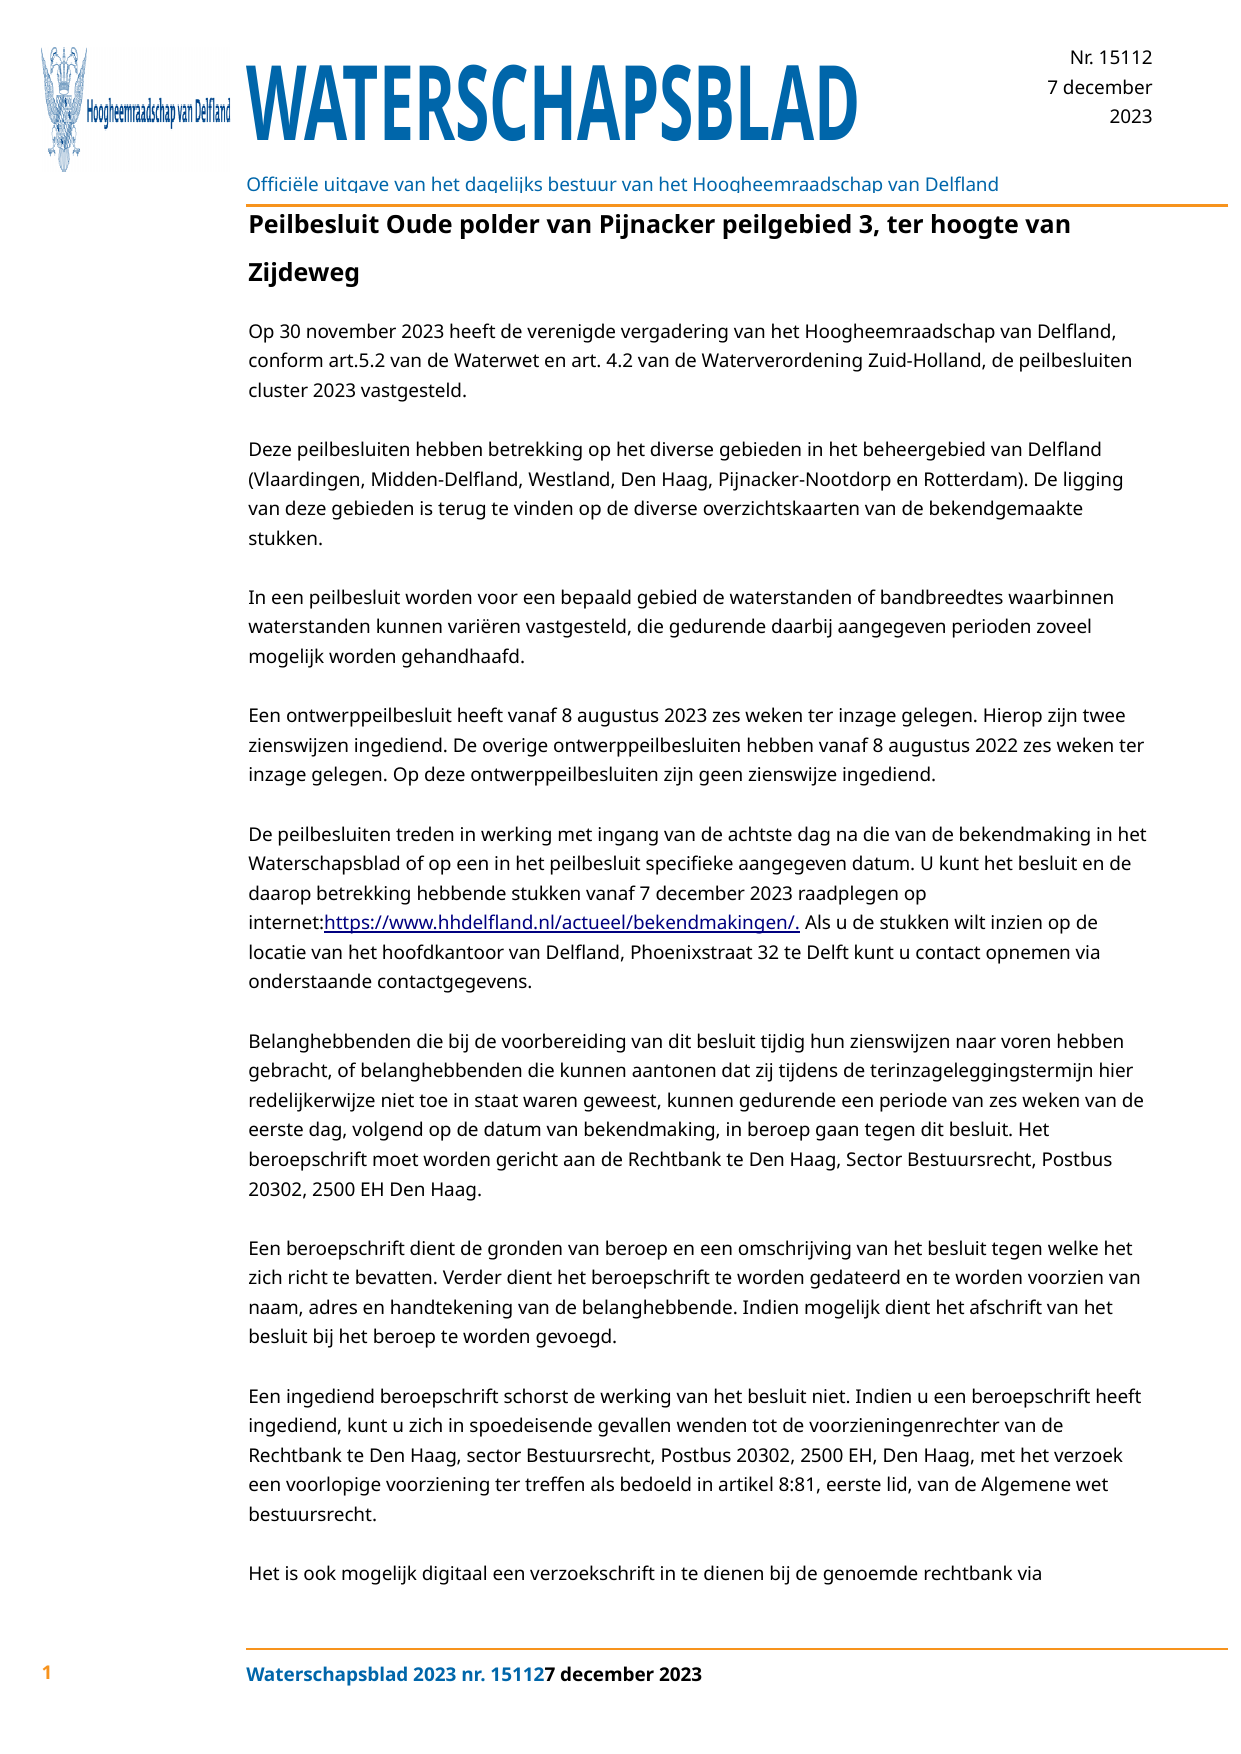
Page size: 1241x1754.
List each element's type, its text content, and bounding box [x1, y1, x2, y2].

text Op 30 november 2023 heeft de verenigde vergadering van het Hoogheemraadschap van Delfland, conform art.5.2 van de Waterwet en art. 4.2 van de Waterverordening Zuid-Holland, de peilbesluiten cluster 2023 vastgesteld. [248, 318, 1152, 403]
text Een ontwerppeilbesluit heeft vanaf 8 augustus 2023 zes weken ter inzage gelegen. Hierop zijn twee zienswijzen ingediend. De overige ontwerppeilbesluiten hebben vanaf 8 augustus 2022 zes weken ter inzage gelegen. Op deze ontwerppeilbesluiten zijn geen zienswijze ingediend. [248, 702, 1152, 787]
text Het is ook mogelijk digitaal een verzoekschrift in te dienen bij de genoemde rechtbank via [248, 1560, 1152, 1586]
text Een ingediend beroepschrift schorst de werking van het besluit niet. Indien u een beroepschrift heeft ingediend, kunt u zich in spoedeisende gevallen wenden tot de voorzieningenrechter van de Rechtbank te Den Haag, sector Bestuursrecht, Postbus 20302, 2500 EH, Den Haag, met het verzoek een voorlopige voorziening ter treffen als bedoeld in artikel 8:81, eerste lid, van de Algemene wet bestuursrecht. [248, 1383, 1152, 1527]
text Peilbesluit Oude polder van Pijnacker peilgebied 3, ter hoogte van Zijdeweg [248, 207, 1152, 288]
text Een beroepschrift dient de gronden van beroep en een omschrijving van het besluit tegen welke het zich richt te bevatten. Verder dient het beroepschrift te worden gedateerd en te worden voorzien van naam, adres en handtekening van de belanghebbende. Indien mogelijk dient het afschrift van het besluit bij het beroep te worden gevoegd. [248, 1235, 1152, 1349]
text In een peilbesluit worden voor een bepaald gebied de waterstanden of bandbreedtes waarbinnen waterstanden kunnen variëren vastgesteld, die gedurende daarbij aangegeven perioden zoveel mogelijk worden gehandhaafd. [248, 584, 1152, 669]
text Deze peilbesluiten hebben betrekking op het diverse gebieden in het beheergebied van Delfland (Vlaardingen, Midden-Delfland, Westland, Den Haag, Pijnacker-Nootdorp en Rotterdam). De ligging van deze gebieden is terug te vinden op de diverse overzichtskaarten van de bekendgemaakte stukken. [248, 436, 1152, 551]
text Belanghebbenden die bij de voorbereiding van dit besluit tijdig hun zienswijzen naar voren hebben gebracht, of belanghebbenden die kunnen aantonen dat zij tijdens de terinzageleggingstermijn hier redelijkerwijze niet toe in staat waren geweest, kunnen gedurende een periode van zes weken van de eerste dag, volgend op de datum van bekendmaking, in beroep gaan tegen dit besluit. Het beroepschrift moet worden gericht aan de Rechtbank te Den Haag, Sector Bestuursrecht, Postbus 20302, 2500 EH Den Haag. [248, 1028, 1152, 1202]
picture [41, 47, 231, 172]
text De peilbesluiten treden in werking met ingang van de achtste dag na die van de bekendmaking in het Waterschapsblad of op een in het peilbesluit specifieke aangegeven datum. U kunt het besluit en de daarop betrekking hebbende stukken vanaf 7 december 2023 raadplegen op internet:https://www.hhdelfland.nl/actueel/bekendmakingen/. Als u de stukken wilt inzien op de locatie van het hoofdkantoor van Delfland, Phoenixstraat 32 te Delft kunt u contact opnemen via onderstaande contactgegevens. [248, 821, 1152, 994]
